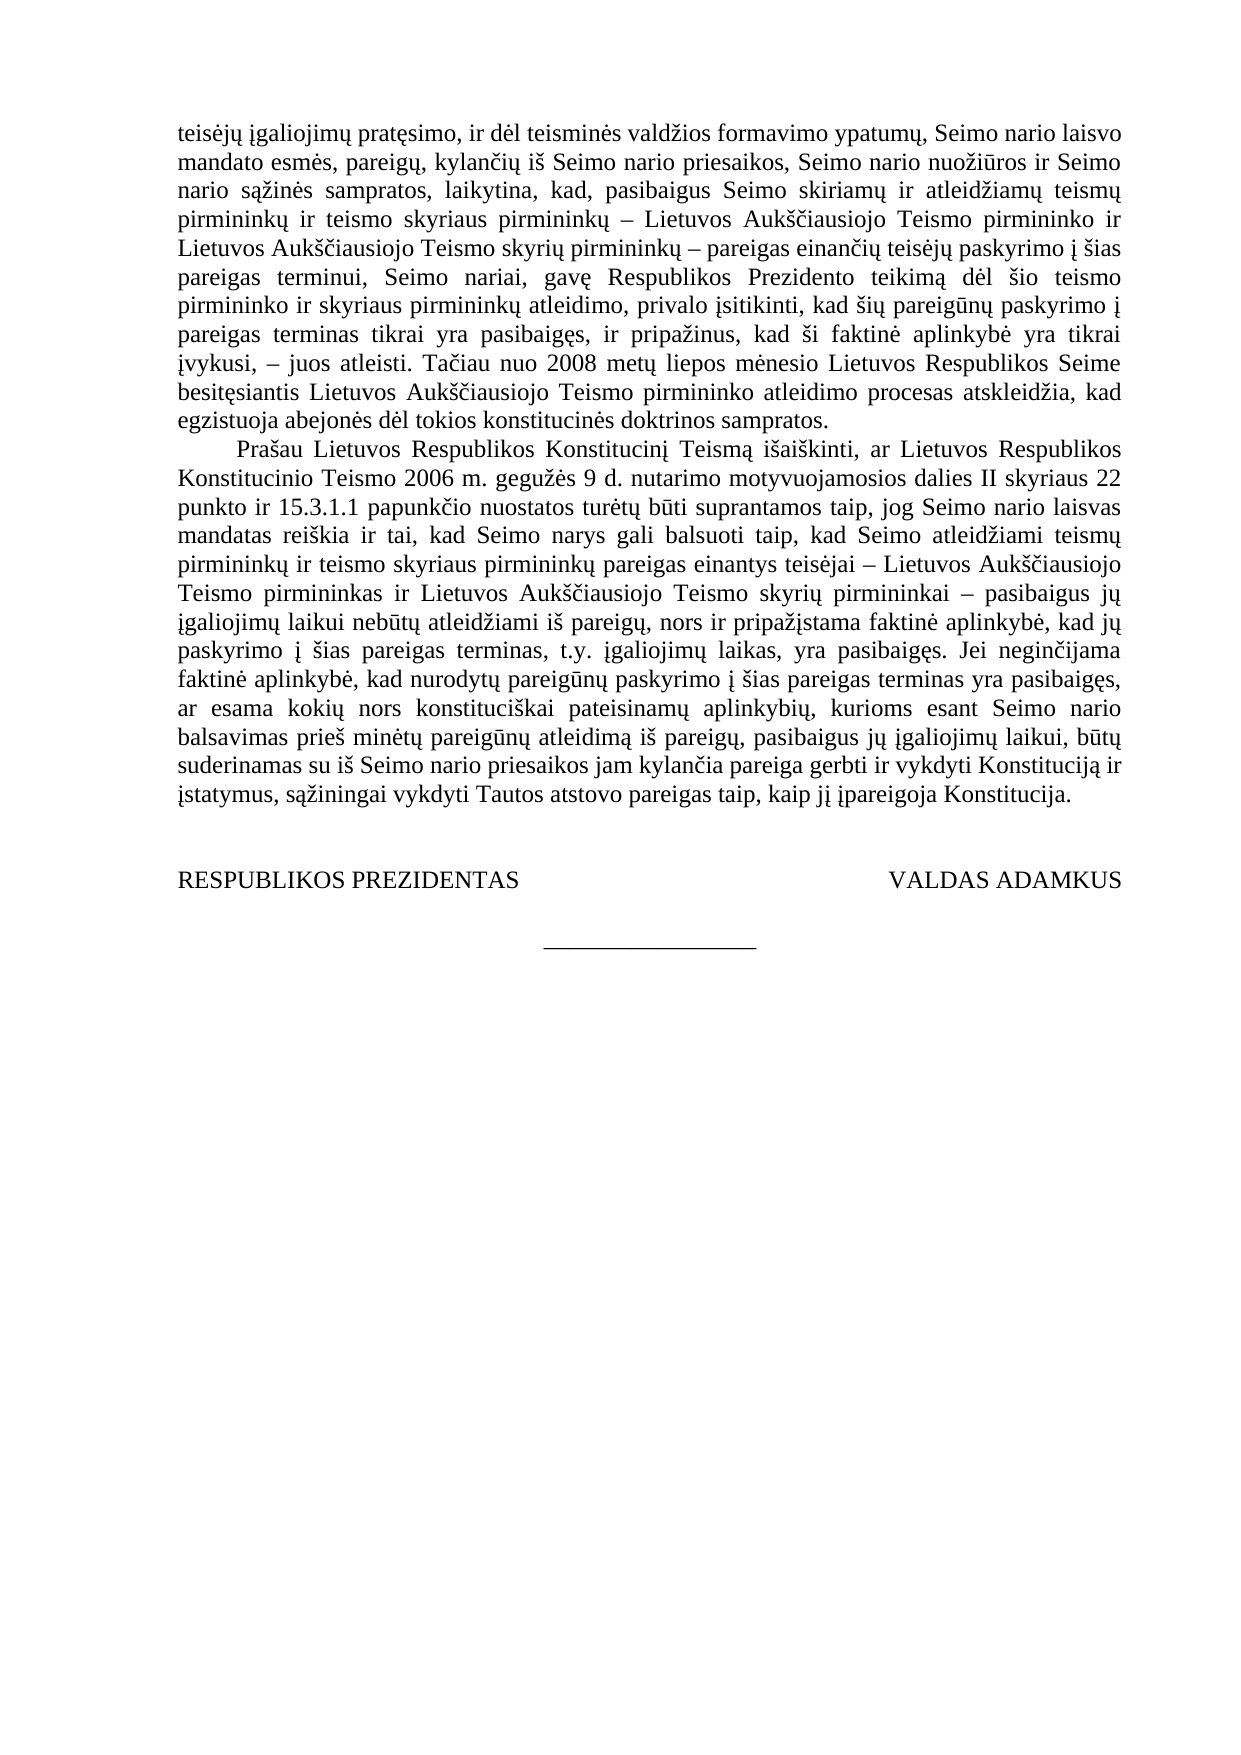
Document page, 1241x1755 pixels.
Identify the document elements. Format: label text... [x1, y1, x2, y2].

text teisėjų įgaliojimų pratęsimo, ir dėl teisminės valdžios formavimo ypatumų, Seimo nario laisvo mandato esmės, pareigų, kylančių iš Seimo nario priesaikos, Seimo nario nuožiūros ir Seimo nario sąžinės sampratos, laikytina, kad, pasibaigus Seimo skiriamų ir atleidžiamų teismų pirmininkų ir teismo skyriaus pirmininkų – Lietuvos Aukščiausiojo Teismo pirmininko ir Lietuvos Aukščiausiojo Teismo skyrių pirmininkų – pareigas einančių teisėjų paskyrimo į šias pareigas terminui, Seimo nariai, gavę Respublikos Prezidento teikimą dėl šio teismo pirmininko ir skyriaus pirmininkų atleidimo, privalo įsitikinti, kad šių pareigūnų paskyrimo į pareigas terminas tikrai yra pasibaigęs, ir pripažinus, kad ši faktinė aplinkybė yra tikrai įvykusi, – juos atleisti. Tačiau nuo 2008 metų liepos mėnesio Lietuvos Respublikos Seime besitęsiantis Lietuvos Aukščiausiojo Teismo pirmininko atleidimo procesas atskleidžia, kad egzistuoja abejonės dėl tokios konstitucinės doktrinos sampratos. [177, 118, 1122, 434]
text Prašau Lietuvos Respublikos Konstitucinį Teismą išaiškinti, ar Lietuvos Respublikos Konstitucinio Teismo 2006 m. gegužės 9 d. nutarimo motyvuojamosios dalies II skyriaus 22 punkto ir 15.3.1.1 papunkčio nuostatos turėtų būti suprantamos taip, jog Seimo nario laisvas mandatas reiškia ir tai, kad Seimo narys gali balsuoti taip, kad Seimo atleidžiami teismų pirmininkų ir teismo skyriaus pirmininkų pareigas einantys teisėjai – Lietuvos Aukščiausiojo Teismo pirmininkas ir Lietuvos Aukščiausiojo Teismo skyrių pirmininkai – pasibaigus jų įgaliojimų laikui nebūtų atleidžiami iš pareigų, nors ir pripažįstama faktinė aplinkybė, kad jų paskyrimo į šias pareigas terminas, t.y. įgaliojimų laikas, yra pasibaigęs. Jei neginčijama faktinė aplinkybė, kad nurodytų pareigūnų paskyrimo į šias pareigas terminas yra pasibaigęs, ar esama kokių nors konstituciškai pateisinamų aplinkybių, kurioms esant Seimo nario balsavimas prieš minėtų pareigūnų atleidimą iš pareigų, pasibaigus jų įgaliojimų laikui, būtų suderinamas su iš Seimo nario priesaikos jam kylančia pareiga gerbti ir vykdyti Konstituciją ir įstatymus, sąžiningai vykdyti Tautos atstovo pareigas taip, kaip jį įpareigoja Konstitucija. [177, 434, 1122, 808]
text RESPUBLIKOS PREZIDENTAS VALDAS ADAMKUS [177, 866, 1122, 894]
text _________________ [177, 923, 1122, 952]
